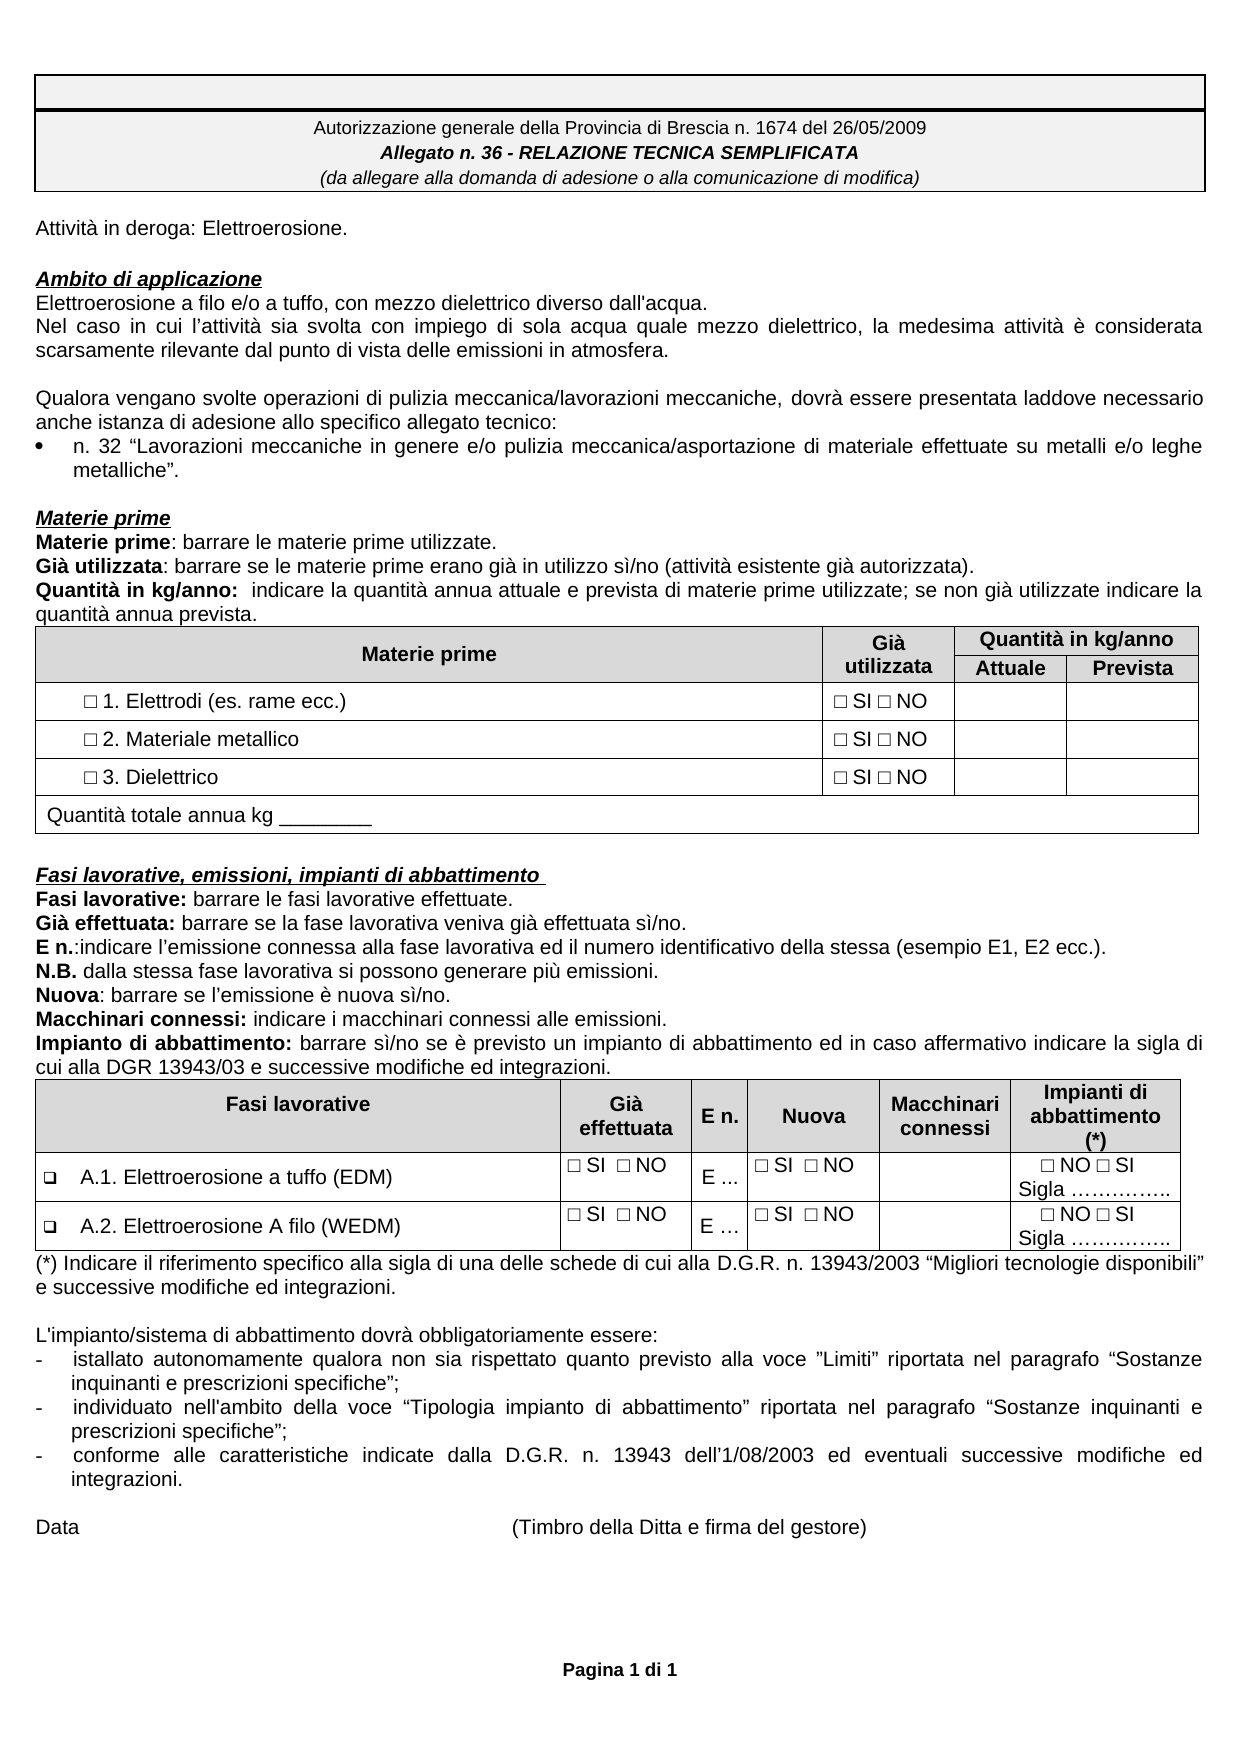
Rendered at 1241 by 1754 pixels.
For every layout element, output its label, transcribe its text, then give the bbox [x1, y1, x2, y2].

text Allegato n. 36 - RELAZIONE TECNICA SEMPLIFICATA [36, 138, 1204, 160]
table_header Quantità in kg/anno [955, 627, 1198, 655]
text E n.:indicare l’emissione connessa alla fase lavorativa ed il numero identificativo della stessa (esempio E1, E2 ecc.). [35, 935, 1204, 959]
text L'impianto/sistema di abbattimento dovrà obbligatoriamente essere: [35, 1322, 1204, 1346]
table_cell □ NO □ SI Sigla …….…….. [1011, 1153, 1180, 1201]
subtitle Già utilizzata: barrare se le materie prime erano già in utilizzo sì/no (attività esistente già autorizzata). [35, 554, 1204, 578]
table_cell Quantità totale annua kg ________ [36, 796, 1198, 833]
text Autorizzazione generale della Provincia di Brescia n. 1674 del 26/05/2009 [36, 112, 1204, 138]
table_cell □ SI □ NO [561, 1202, 691, 1249]
text Impianto di abbattimento: barrare sì/no se è previsto un impianto di abbattimento ed in caso affermativo indicare la sigla di cui alla DGR 13943/03 e successive modifiche ed integrazioni. [35, 1031, 1204, 1079]
table_cell [955, 759, 1066, 795]
subtitle Materie prime [35, 506, 1204, 530]
table_cell □ NO □ SI Sigla …….…….. [1011, 1202, 1180, 1249]
table_cell [1067, 721, 1198, 757]
table_cell E ... [692, 1153, 747, 1201]
text Già effettuata: barrare se la fase lavorativa veniva già effettuata sì/no. [35, 911, 1204, 935]
text Quantità in kg/anno: indicare la quantità annua attuale e prevista di materie prime utilizzate; se non già utilizzate indicare la quantità annua prevista. [35, 578, 1204, 626]
table_header Materie prime [36, 627, 822, 682]
subtitle Fasi lavorative, emissioni, impianti di abbattimento [35, 863, 1204, 887]
table_cell [880, 1202, 1010, 1249]
text Elettroerosione a filo e/o a tuffo, con mezzo dielettrico diverso dall'acqua. [35, 290, 1204, 314]
table_cell A.2. Elettroerosione A filo (WEDM) [36, 1202, 560, 1249]
text N.B. dalla stessa fase lavorativa si possono generare più emissioni. [35, 959, 1204, 983]
text Attività in deroga: Elettroerosione. [35, 216, 1204, 240]
table_header Fasi lavorative [36, 1080, 560, 1152]
text (da allegare alla domanda di adesione o alla comunicazione di modifica) [36, 160, 1204, 191]
table_cell □ SI □ NO [823, 721, 954, 757]
table_cell □ 3. Dielettrico [36, 759, 822, 795]
table_cell [1067, 683, 1198, 719]
table_cell □ 1. Elettrodi (es. rame ecc.) [36, 683, 822, 719]
subtitle Ambito di applicazione [35, 266, 1204, 290]
text Nel caso in cui l’attività sia svolta con impiego di sola acqua quale mezzo dielettrico, la medesima attività è considerata scarsamente rilevante dal punto di vista delle emissioni in atmosfera. [35, 314, 1204, 362]
table_cell □ SI □ NO [823, 683, 954, 719]
text Fasi lavorative: barrare le fasi lavorative effettuate. [35, 887, 1204, 911]
table_header Impianti di abbattimento (*) [1011, 1080, 1180, 1152]
list istallato autonomamente qualora non sia rispettato quanto previsto alla voce ”Limiti” riportata nel paragrafo “Sostanze inquinanti e prescrizioni specifiche”; [35, 1346, 1204, 1394]
text Macchinari connessi: indicare i macchinari connessi alle emissioni. [35, 1007, 1204, 1031]
text Data (Timbro della Ditta e firma del gestore) [35, 1515, 1204, 1539]
table_cell □ SI □ NO [561, 1153, 691, 1201]
table_header Già effettuata [561, 1080, 691, 1152]
list conforme alle caratteristiche indicate dalla D.G.R. n. 13943 dell’1/08/2003 ed eventuali successive modifiche ed integrazioni. [35, 1443, 1204, 1491]
table_cell A.1. Elettroerosione a tuffo (EDM) [36, 1153, 560, 1201]
table_header Nuova [748, 1080, 879, 1152]
list n. 32 “Lavorazioni meccaniche in genere e/o pulizia meccanica/asportazione di materiale effettuate su metalli e/o leghe metalliche”. [35, 434, 1204, 482]
text Nuova: barrare se l’emissione è nuova sì/no. [35, 983, 1204, 1007]
table_cell □ SI □ NO [748, 1153, 879, 1201]
list individuato nell'ambito della voce “Tipologia impianto di abbattimento” riportata nel paragrafo “Sostanze inquinanti e prescrizioni specifiche”; [35, 1394, 1204, 1443]
table_cell □ 2. Materiale metallico [36, 721, 822, 757]
table_cell [955, 721, 1066, 757]
text (*) Indicare il riferimento specifico alla sigla di una delle schede di cui alla D.G.R. n. 13943/2003 “Migliori tecnologie disponibili” e successive modifiche ed integrazioni. [35, 1251, 1204, 1298]
table_cell □ SI □ NO [823, 759, 954, 795]
table_cell Attuale [955, 656, 1066, 682]
table_cell [955, 683, 1066, 719]
table_header Già utilizzata [823, 627, 954, 682]
table_header Macchinari connessi [880, 1080, 1010, 1152]
table_cell □ SI □ NO [748, 1202, 879, 1249]
table_cell E … [692, 1202, 747, 1249]
text Qualora vengano svolte operazioni di pulizia meccanica/lavorazioni meccaniche, dovrà essere presentata laddove necessario anche istanza di adesione allo specifico allegato tecnico: [35, 386, 1204, 434]
table_cell [1067, 759, 1198, 795]
table_cell Prevista [1067, 656, 1198, 682]
table_header E n. [692, 1080, 747, 1152]
table_cell [880, 1153, 1010, 1201]
subtitle Materie prime: barrare le materie prime utilizzate. [35, 530, 1204, 554]
